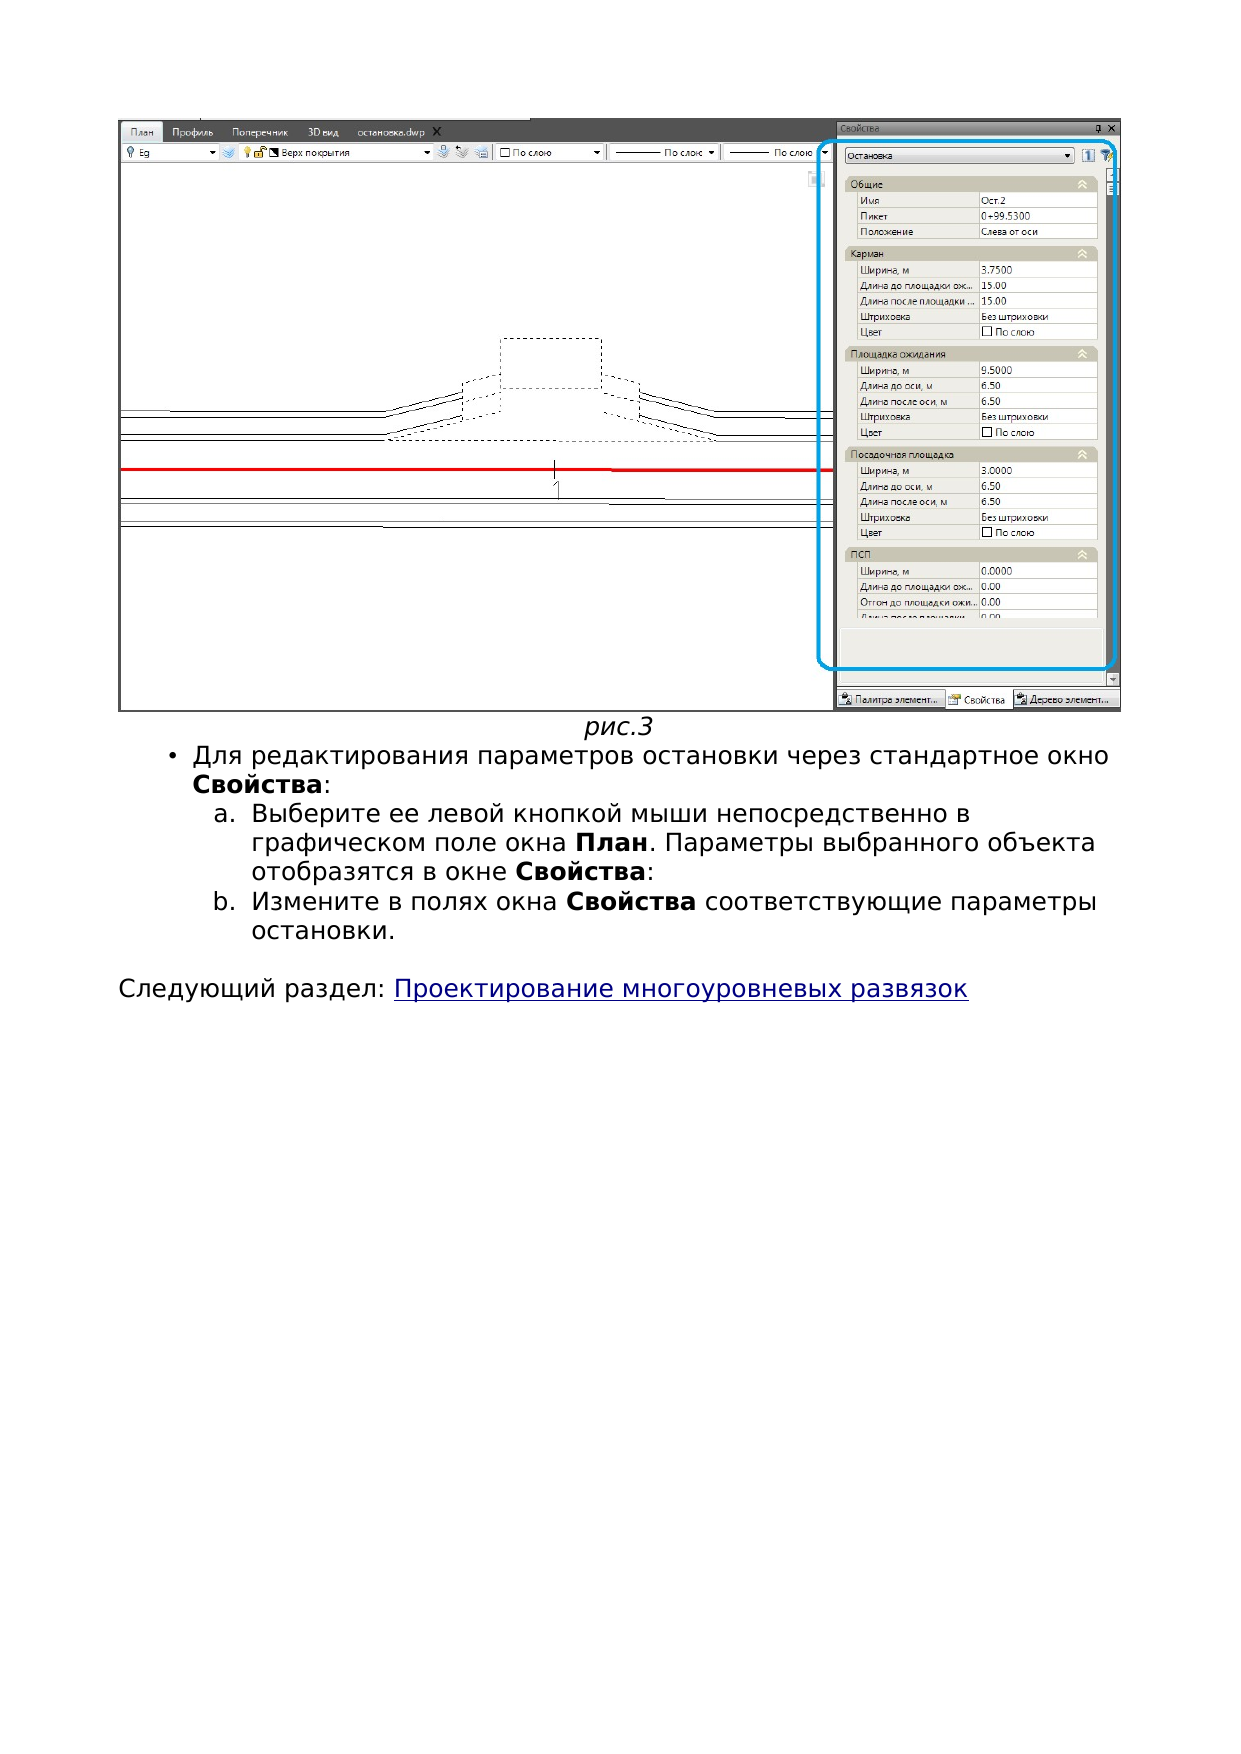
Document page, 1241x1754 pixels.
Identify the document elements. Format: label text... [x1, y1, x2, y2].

list Выберите ее левой кнопкой мыши непосредственно в графическом поле окна План. Параметры выбранного объекта отобразятся в окне Свойства: [236, 799, 1122, 887]
list рис.3 [118, 712, 1122, 741]
list Для редактирования параметров остановки через стандартное окно Свойства: [177, 741, 1122, 799]
list Измените в полях окна Свойства соответствующие параметры остановки. [236, 887, 1122, 945]
picture [118, 118, 1123, 712]
text Следующий раздел: Проектирование многоуровневых развязок [118, 974, 1122, 1004]
